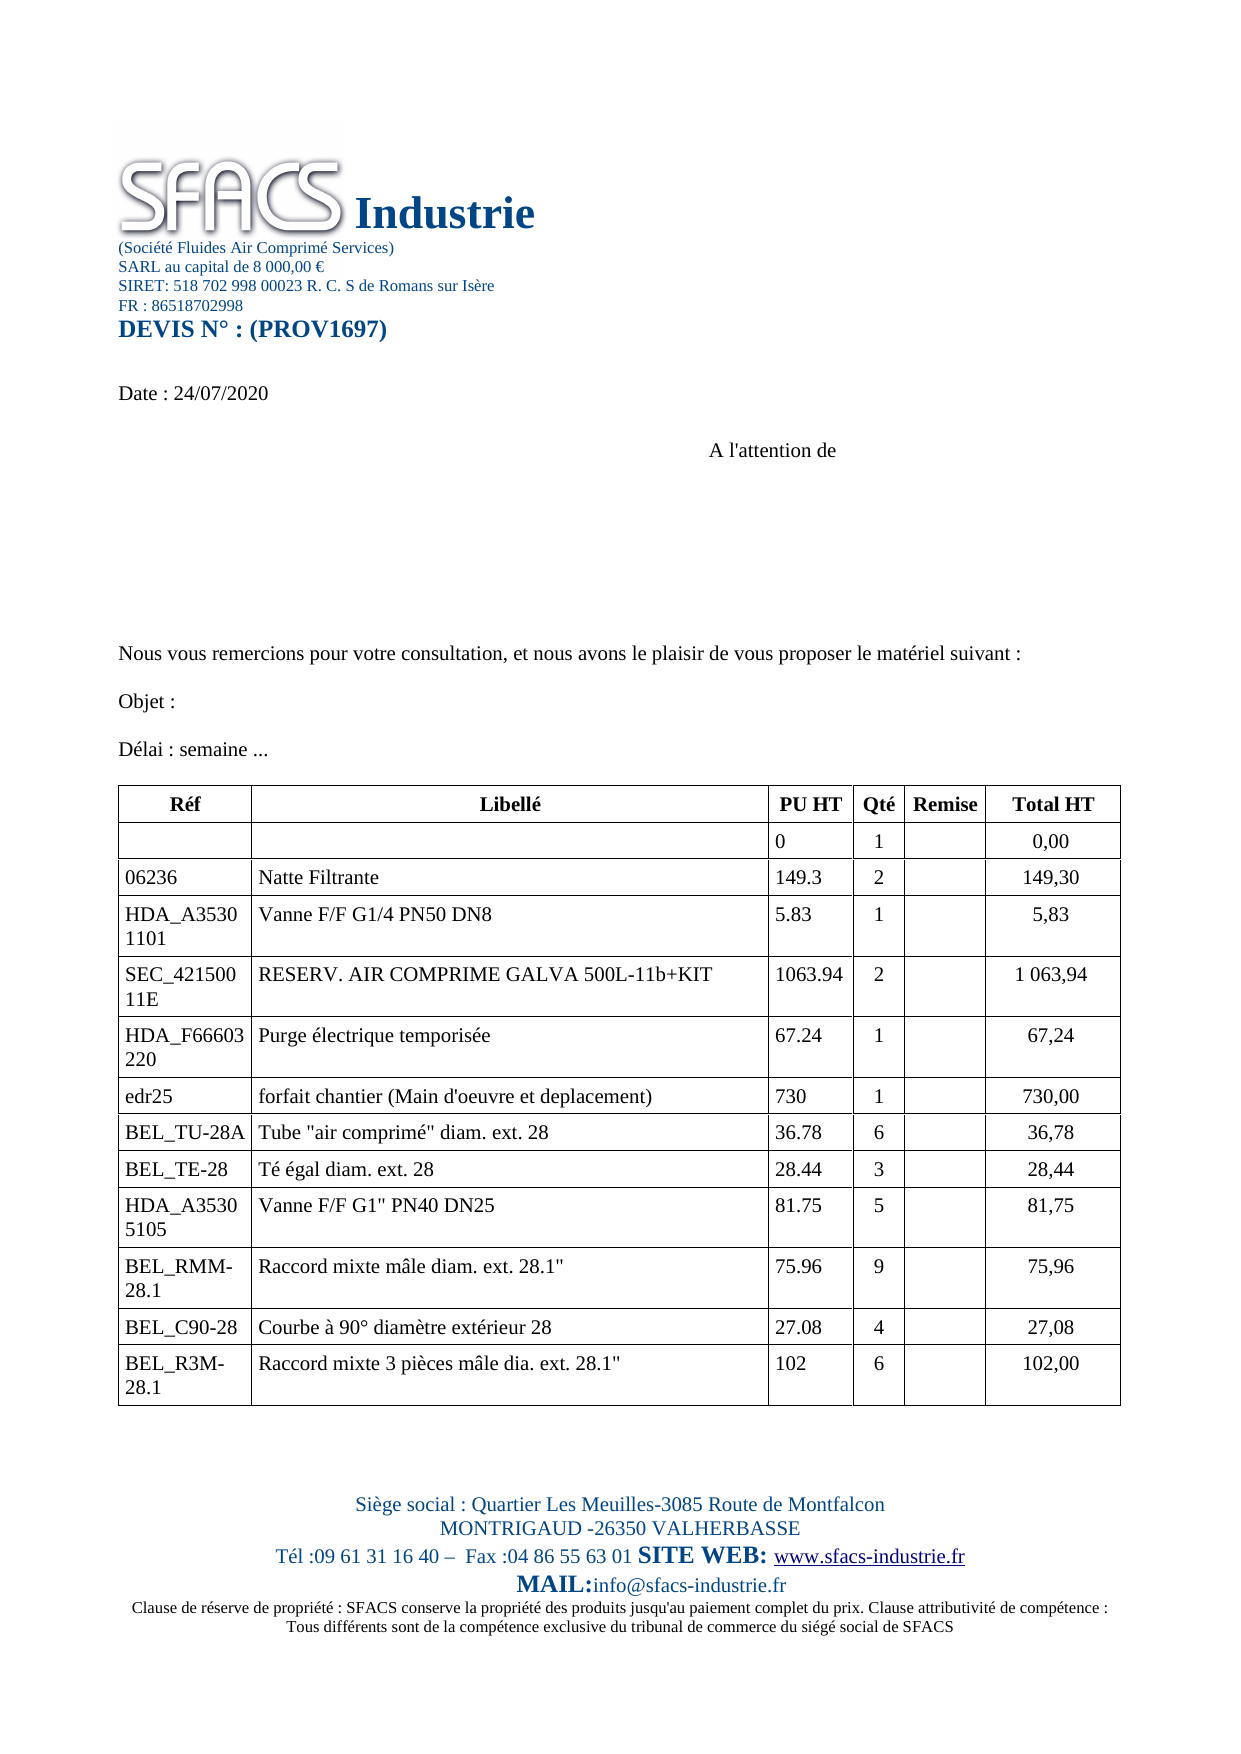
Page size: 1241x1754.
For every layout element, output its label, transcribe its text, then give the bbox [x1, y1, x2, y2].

table_cell 1 [854, 823, 904, 858]
table_cell Vanne F/F G1" PN40 DN25 [252, 1188, 768, 1247]
table_header Total HT [986, 786, 1120, 822]
table_cell BEL_RMM-28.1 [119, 1248, 251, 1308]
table_cell RESERV. AIR COMPRIME GALVA 500L-11b+KIT [252, 957, 768, 1016]
table_cell BEL_TE-28 [119, 1151, 251, 1187]
table_cell 27,08 [986, 1309, 1120, 1344]
table_cell 67,24 [986, 1017, 1120, 1077]
table_cell 1 [854, 896, 904, 956]
table_cell Tube "air comprimé" diam. ext. 28 [252, 1115, 768, 1150]
table_cell 1063.94 [769, 957, 852, 1016]
table_cell Vanne F/F G1/4 PN50 DN8 [252, 896, 768, 956]
table_cell 67.24 [769, 1017, 852, 1077]
table_cell forfait chantier (Main d'oeuvre et deplacement) [252, 1078, 768, 1113]
table_cell 75,96 [986, 1248, 1120, 1308]
text A l'attention de [118, 434, 1122, 463]
text FR : 86518702998 [118, 295, 1122, 314]
table_cell BEL_TU-28A [119, 1115, 251, 1150]
table_cell [905, 1017, 985, 1077]
text DEVIS N° : (PROV1697) [118, 314, 1122, 343]
picture [107, 118, 349, 290]
text (Société Fluides Air Comprimé Services) [349, 238, 1122, 257]
table_cell SEC_42150011E [119, 957, 251, 1016]
table_cell 2 [854, 957, 904, 1016]
table_cell 1 063,94 [986, 957, 1120, 1016]
table_cell [252, 823, 768, 858]
table_cell [905, 1188, 985, 1247]
table_cell [905, 1078, 985, 1113]
text Nous vous remercions pour votre consultation, et nous avons le plaisir de vous proposer le matériel suivant : [118, 641, 1122, 665]
table_cell Raccord mixte mâle diam. ext. 28.1" [252, 1248, 768, 1308]
table_cell 1 [854, 1017, 904, 1077]
table_cell BEL_C90-28 [119, 1309, 251, 1344]
table_cell Courbe à 90° diamètre extérieur 28 [252, 1309, 768, 1344]
table_cell 4 [854, 1309, 904, 1344]
table_cell [905, 823, 985, 858]
table_cell Raccord mixte 3 pièces mâle dia. ext. 28.1" [252, 1345, 768, 1405]
table_cell 149.3 [769, 860, 852, 895]
table_cell [905, 1248, 985, 1308]
text SIRET: 518 702 998 00023 R. C. S de Romans sur Isère [118, 276, 1122, 295]
table_cell [905, 957, 985, 1016]
table_cell 102,00 [986, 1345, 1120, 1405]
table_cell 5.83 [769, 896, 852, 956]
table_cell 36.78 [769, 1115, 852, 1150]
text Industrie [349, 185, 1122, 238]
table_cell 9 [854, 1248, 904, 1308]
table_cell [905, 1115, 985, 1150]
table_header Qté [854, 786, 904, 822]
table_cell [905, 860, 985, 895]
table_cell 75.96 [769, 1248, 852, 1308]
table_cell 5 [854, 1188, 904, 1247]
table_cell Té égal diam. ext. 28 [252, 1151, 768, 1187]
table_cell [119, 823, 251, 858]
table_cell 28.44 [769, 1151, 852, 1187]
table_cell HDA_A35301101 [119, 896, 251, 956]
text SARL au capital de 8 000,00 € [349, 257, 1122, 276]
table_cell 2 [854, 860, 904, 895]
table_cell Natte Filtrante [252, 860, 768, 895]
table_cell 6 [854, 1345, 904, 1405]
table_cell BEL_R3M-28.1 [119, 1345, 251, 1405]
table_cell 81,75 [986, 1188, 1120, 1247]
table_cell [905, 1309, 985, 1344]
text Délai : semaine ... [118, 737, 1122, 761]
table_header Réf [119, 786, 251, 822]
table_cell 06236 [119, 860, 251, 895]
table_cell 730,00 [986, 1078, 1120, 1113]
table_cell edr25 [119, 1078, 251, 1113]
table_cell 1 [854, 1078, 904, 1113]
table_cell 6 [854, 1115, 904, 1150]
table_cell 102 [769, 1345, 852, 1405]
text Objet : [118, 689, 1122, 713]
table_header Libellé [252, 786, 768, 822]
table_cell [905, 1151, 985, 1187]
table_cell 0,00 [986, 823, 1120, 858]
table_header Remise [905, 786, 985, 822]
table_cell 0 [769, 823, 852, 858]
table_cell 27.08 [769, 1309, 852, 1344]
table_cell [905, 1345, 985, 1405]
table_cell 3 [854, 1151, 904, 1187]
table_cell 730 [769, 1078, 852, 1113]
table_cell 28,44 [986, 1151, 1120, 1187]
table_cell 36,78 [986, 1115, 1120, 1150]
table_cell 149,30 [986, 860, 1120, 895]
table_cell 81.75 [769, 1188, 852, 1247]
table_cell HDA_F66603220 [119, 1017, 251, 1077]
table_cell HDA_A35305105 [119, 1188, 251, 1247]
table_header PU HT [769, 786, 852, 822]
table_cell 5,83 [986, 896, 1120, 956]
table_cell [905, 896, 985, 956]
text Date : 24/07/2020 [118, 377, 1122, 406]
table_cell Purge électrique temporisée [252, 1017, 768, 1077]
